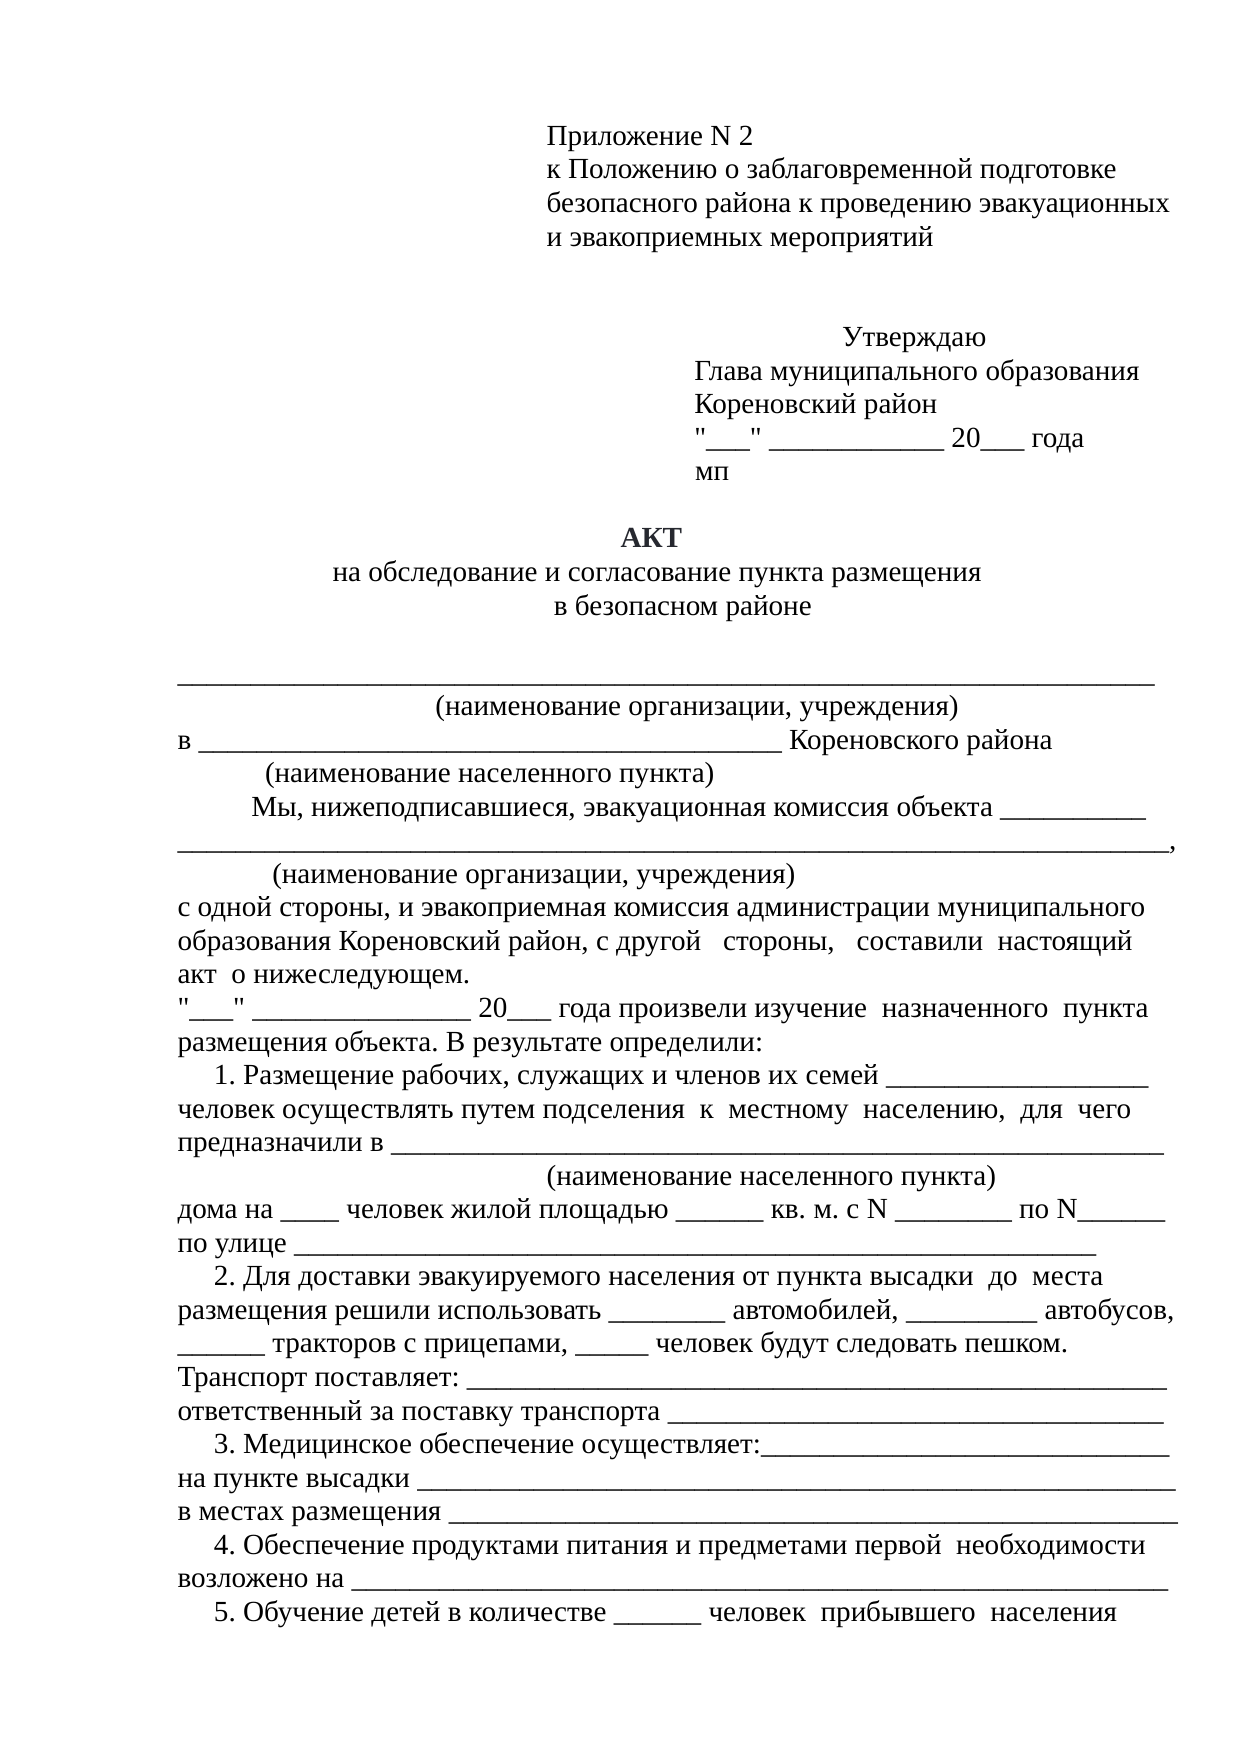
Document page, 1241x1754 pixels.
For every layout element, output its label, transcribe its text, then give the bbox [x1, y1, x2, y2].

text 1. Размещение рабочих, служащих и членов их семей __________________ [177, 1057, 1181, 1091]
text 5. Обучение детей в количестве ______ человек прибывшего населения [177, 1594, 1181, 1627]
text (наименование организации, учреждения) [177, 688, 1181, 722]
text возложено на ________________________________________________________ [177, 1560, 1181, 1594]
text по улице _______________________________________________________ [177, 1225, 1181, 1258]
text (наименование населенного пункта) [177, 1158, 1181, 1191]
text Мы, нижеподписавшиеся, эвакуационная комиссия объекта __________ [177, 789, 1181, 822]
text "___" ____________ 20___ года [177, 420, 1181, 453]
text 2. Для доставки эвакуируемого населения от пункта высадки до места [177, 1258, 1181, 1292]
text на обследование и согласование пункта размещения [177, 554, 1181, 588]
text Транспорт поставляет: ________________________________________________ [177, 1359, 1181, 1393]
text в местах размещения __________________________________________________ [177, 1493, 1181, 1527]
text Приложение N 2 [177, 118, 1181, 152]
text человек осуществлять путем подселения к местному населению, для чего [177, 1091, 1181, 1124]
text Глава муниципального образования [177, 353, 1181, 386]
text и эвакоприемных мероприятий [177, 219, 1181, 252]
text в безопасном районе [177, 588, 1181, 621]
text мп [177, 453, 1181, 487]
text (наименование организации, учреждения) [177, 856, 1181, 889]
text к Положению о заблаговременной подготовке [177, 152, 1181, 185]
text ответственный за поставку транспорта __________________________________ [177, 1393, 1181, 1426]
text с одной стороны, и эвакоприемная комиссия администрации муниципального образования Кореновский район, с другой стороны, составили настоящий акт о нижеследующем. [177, 889, 1181, 990]
text на пункте высадки ____________________________________________________ [177, 1460, 1181, 1493]
text дома на ____ человек жилой площадью ______ кв. м. с N ________ по N______ [177, 1191, 1181, 1225]
text в ________________________________________ Кореновского района [177, 722, 1181, 755]
text Кореновский район [177, 386, 1181, 420]
text предназначили в _____________________________________________________ [177, 1124, 1181, 1158]
text 4. Обеспечение продуктами питания и предметами первой необходимости [177, 1527, 1181, 1560]
text безопасного района к проведению эвакуационных [177, 185, 1181, 219]
text АКТ [177, 521, 1181, 554]
text ___________________________________________________________________ [177, 655, 1181, 688]
text (наименование населенного пункта) [177, 755, 1181, 789]
text ______ тракторов с прицепами, _____ человек будут следовать пешком. [177, 1326, 1181, 1359]
text размещения объекта. В результате определили: [177, 1024, 1181, 1057]
text "___" _______________ 20___ года произвели изучение назначенного пункта [177, 990, 1181, 1024]
text ____________________________________________________________________, [177, 822, 1181, 856]
text Утверждаю [177, 319, 1181, 353]
text 3. Медицинское обеспечение осуществляет:____________________________ [177, 1426, 1181, 1460]
text размещения решили использовать ________ автомобилей, _________ автобусов, [177, 1292, 1181, 1326]
